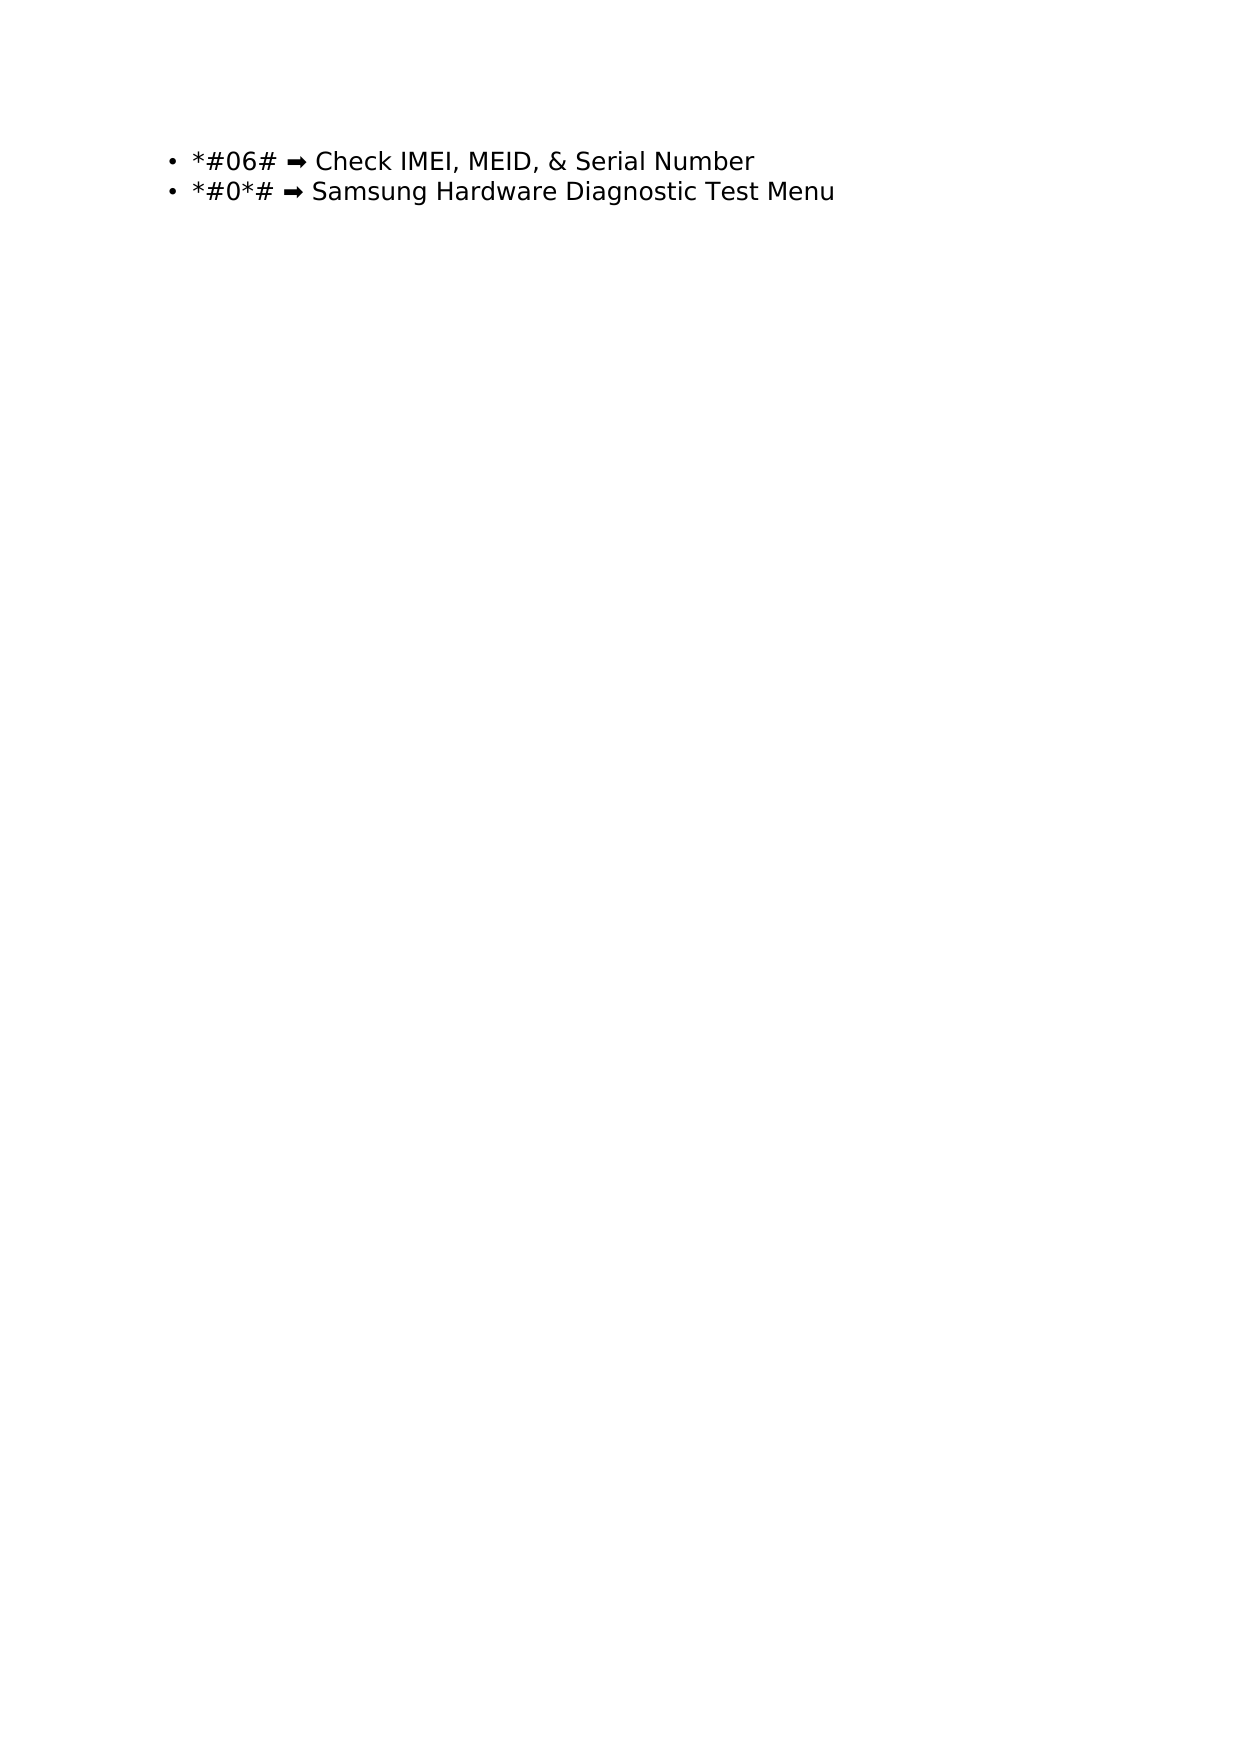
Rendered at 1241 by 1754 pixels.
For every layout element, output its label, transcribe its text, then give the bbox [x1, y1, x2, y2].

list *#06# ➡ Check IMEI, MEID, & Serial Number [177, 148, 1122, 177]
list *#0*# ➡ Samsung Hardware Diagnostic Test Menu [177, 177, 1122, 206]
